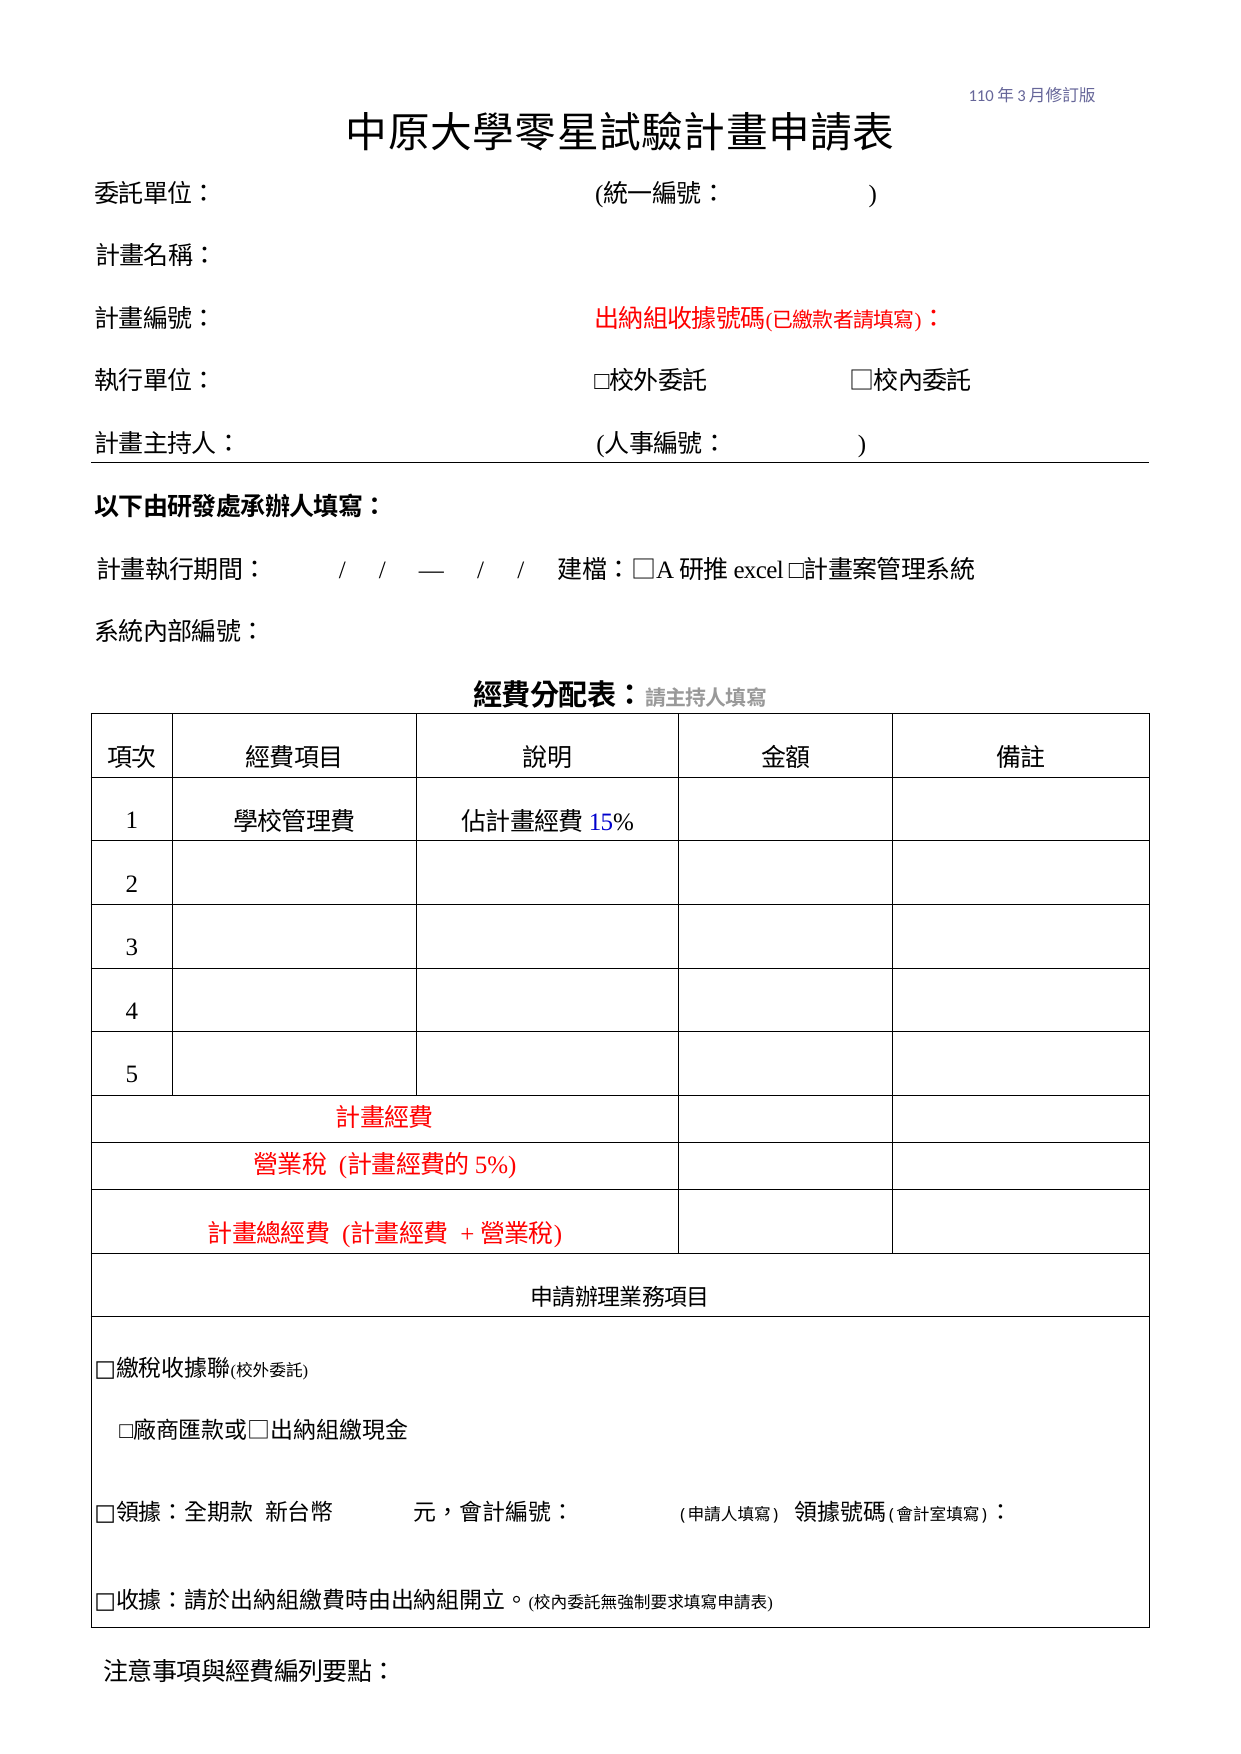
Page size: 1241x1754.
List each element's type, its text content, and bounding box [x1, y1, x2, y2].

table_cell 佔計畫經費15% [417, 778, 678, 840]
table_cell [173, 905, 416, 967]
table_cell (人事編號： ) [591, 400, 1149, 462]
table_cell 4 [92, 969, 172, 1031]
table_cell [679, 1096, 892, 1142]
table_cell 金額 [679, 714, 892, 777]
table_cell [893, 1096, 1149, 1142]
table_cell [679, 841, 892, 904]
table_cell [173, 1032, 416, 1094]
table_cell 5 [92, 1032, 172, 1094]
table_cell 1 [92, 778, 172, 840]
table_cell 以下由研發處承辦人填寫： 計畫執行期間： / / — / / 建檔：□A研推excel □計畫案管理系統 系統內部編號： 經費分配表：請主持人填寫 [91, 463, 1149, 713]
table_cell 計畫經費 [92, 1096, 678, 1142]
table_cell 計畫主持人： [91, 400, 591, 462]
table_cell 3 [92, 905, 172, 967]
table_cell [893, 969, 1149, 1031]
table_cell [417, 841, 678, 904]
table_header 委託單位： [91, 150, 591, 212]
table_cell [173, 969, 416, 1031]
table_cell 項次 [92, 714, 172, 777]
table_cell [173, 841, 416, 904]
table_cell [679, 969, 892, 1031]
table_cell 出納組收據號碼(已繳款者請填寫)： [591, 275, 1149, 337]
table_cell 2 [92, 841, 172, 904]
text 中原大學零星試驗計畫申請表 [118, 74, 1122, 150]
text 注意事項與經費編列要點： [103, 1628, 1122, 1691]
table_cell [893, 1143, 1149, 1189]
table_cell [679, 905, 892, 967]
table_cell [893, 1032, 1149, 1094]
table_cell [679, 1190, 892, 1253]
table_cell 計畫名稱： [91, 212, 1149, 275]
table_cell [893, 1190, 1149, 1253]
table_cell 營業稅 (計畫經費的5%) [92, 1143, 678, 1189]
table_cell [417, 969, 678, 1031]
text 110年3月修訂版 [968, 82, 1107, 106]
table_cell 學校管理費 [173, 778, 416, 840]
table_cell 計畫總經費 (計畫經費 + 營業稅) [92, 1190, 678, 1253]
table_cell [893, 778, 1149, 840]
table_cell 申請辦理業務項目 [92, 1254, 1149, 1316]
table_cell [893, 841, 1149, 904]
table_cell [893, 905, 1149, 967]
table_cell □繳稅收據聯(校外委託) □廠商匯款或□出納組繳現金 □領據：全期款 新台幣 元，會計編號： (申請人填寫) 領據號碼(會計室填寫)： □收據：請於出納組繳費時由出納組開立。(校內委託無強制要求填寫申請表) [92, 1317, 1149, 1627]
table_cell 執行單位： [91, 337, 591, 400]
table_cell 備註 [893, 714, 1149, 777]
table_cell 經費項目 [173, 714, 416, 777]
table_cell [417, 905, 678, 967]
table_header (統一編號： ) [591, 150, 1149, 212]
table_cell [679, 1032, 892, 1094]
table_cell [417, 1032, 678, 1094]
table_cell [679, 1143, 892, 1189]
table_cell [679, 778, 892, 840]
table_cell 說明 [417, 714, 678, 777]
table_cell 計畫編號： [91, 275, 591, 337]
table_cell □校外委託 □校內委託 [591, 337, 1149, 400]
